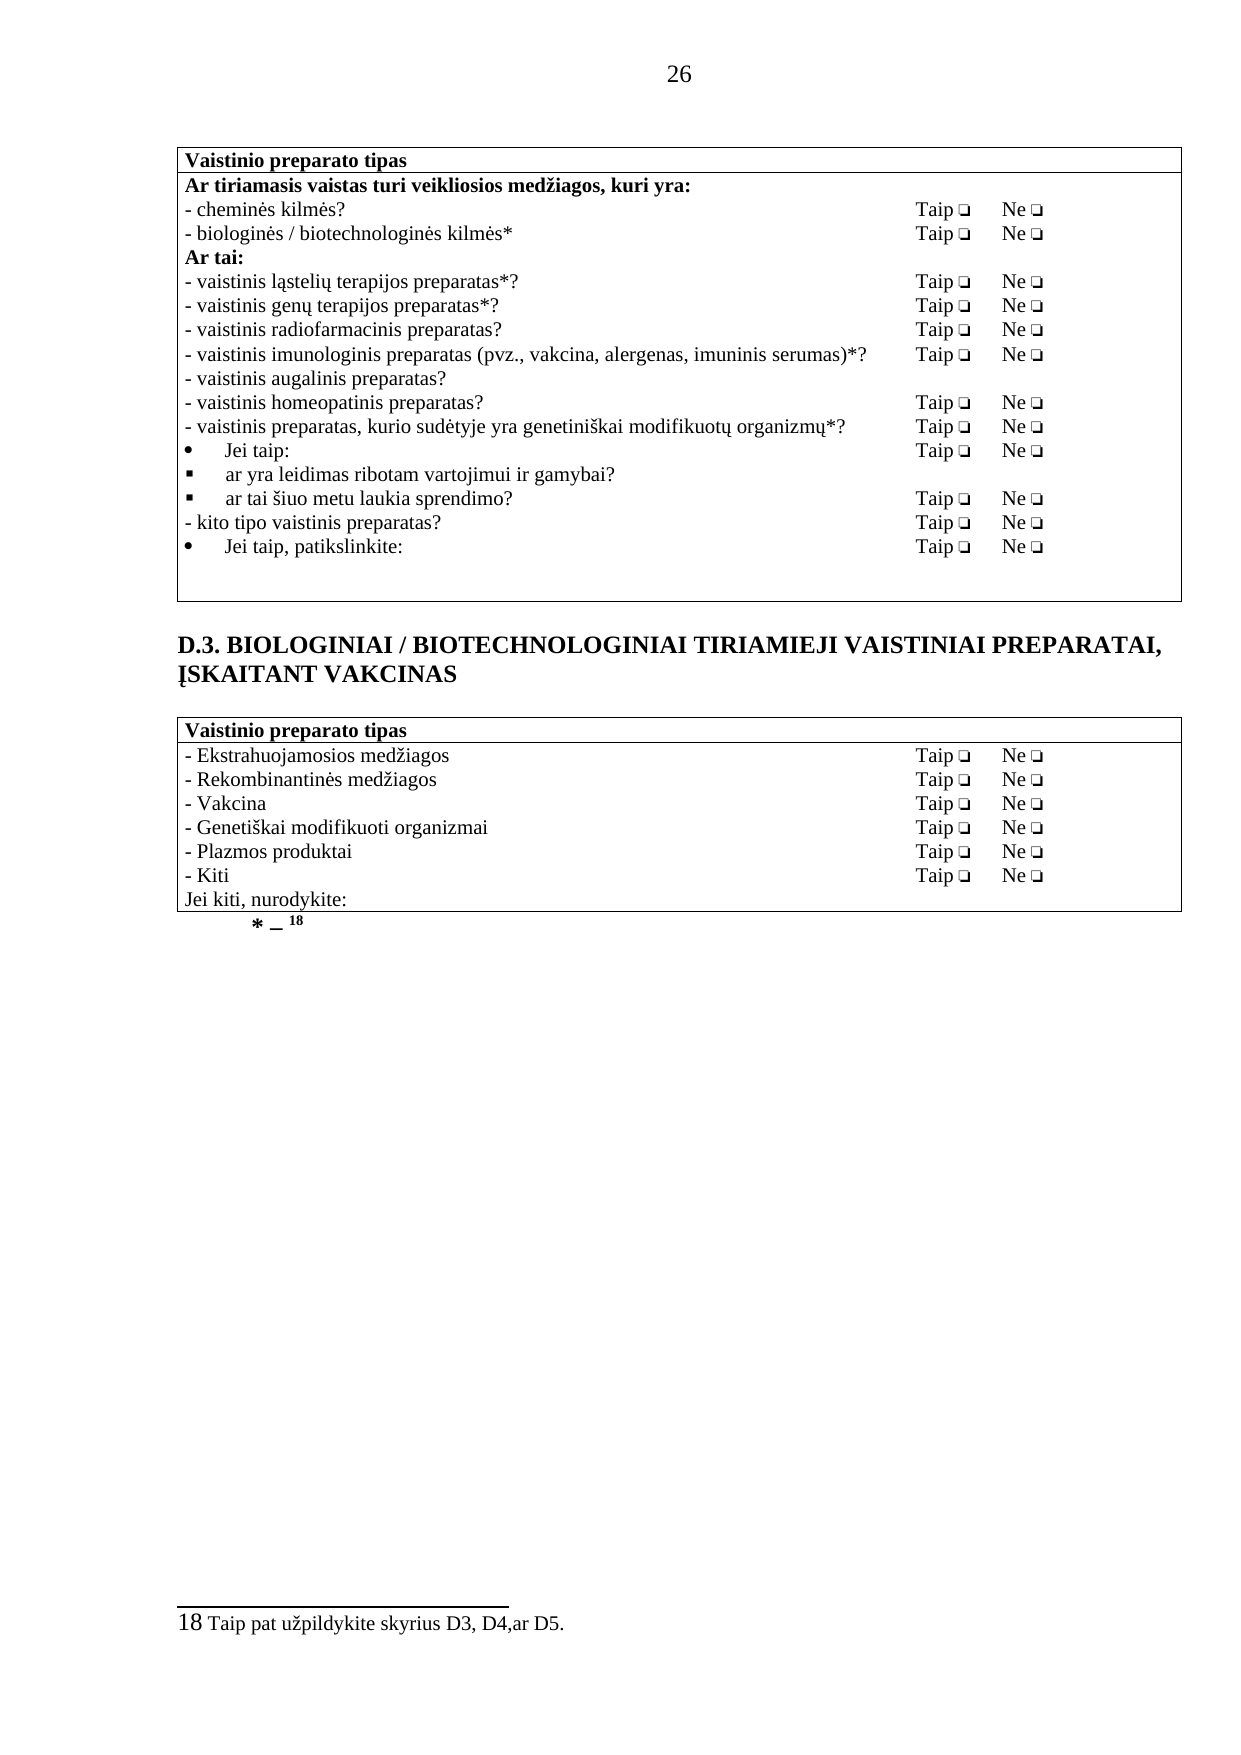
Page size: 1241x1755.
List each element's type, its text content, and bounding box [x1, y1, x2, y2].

table_cell Ar tiriamasis vaistas turi veikliosios medžiagos, kuri yra: - cheminės kilmės? - biologinės / biotechnologinės kilmės* Ar tai: - vaistinis ląstelių terapijos preparatas*? - vaistinis genų terapijos preparatas*? - vaistinis radiofarmacinis preparatas? - vaistinis imunologinis preparatas (pvz., vakcina, alergenas, imuninis serumas)*? - vaistinis augalinis preparatas? - vaistinis homeopatinis preparatas? - vaistinis preparatas, kurio sudėtyje yra genetiniškai modifikuotų organizmų*? Jei taip: ar yra leidimas ribotam vartojimui ir gamybai? ar tai šiuo metu laukia sprendimo? - kito tipo vaistinis preparatas? Jei taip, patikslinkite: [178, 173, 908, 601]
table_cell - Ekstrahuojamosios medžiagos [178, 743, 908, 767]
text * – [177, 912, 1181, 941]
table_cell Taip  [908, 815, 994, 839]
table_cell Taip  [908, 839, 994, 863]
table_cell Ne  Ne  Ne  Ne  Ne  Ne  Ne  Ne  Ne  Ne  Ne  Ne  [994, 173, 1181, 601]
table_cell Ne  [994, 767, 1181, 791]
table_header Vaistinio preparato tipas [178, 148, 1181, 172]
table_cell - Vakcina [178, 791, 908, 815]
table_cell Ne  [994, 863, 1181, 911]
table_header Vaistinio preparato tipas [178, 718, 1181, 742]
table_cell - Plazmos produktai [178, 839, 908, 863]
table_cell Ne  [994, 839, 1181, 863]
table_cell Taip  [908, 791, 994, 815]
text Taip pat užpildykite skyrius D3, D4,ar D5. [177, 1607, 1181, 1636]
table_cell Taip  [908, 863, 994, 911]
table_cell - Kiti Jei kiti, nurodykite: [178, 863, 908, 911]
table_cell Taip  Taip  Taip  Taip  Taip  Taip  Taip  Taip  Taip  Taip  Taip  Taip  [908, 173, 994, 601]
table_cell - Rekombinantinės medžiagos [178, 767, 908, 791]
table_cell Taip  [908, 767, 994, 791]
table_cell - Genetiškai modifikuoti organizmai [178, 815, 908, 839]
text D.3. Biologiniai / biotechnologiniai tiriamieji vaistiniai preparatai, įskaitant vakcinas [177, 630, 1181, 688]
table_cell Taip  [908, 743, 994, 767]
table_cell Ne  [994, 791, 1181, 815]
table_cell Ne  [994, 743, 1181, 767]
table_cell Ne  [994, 815, 1181, 839]
